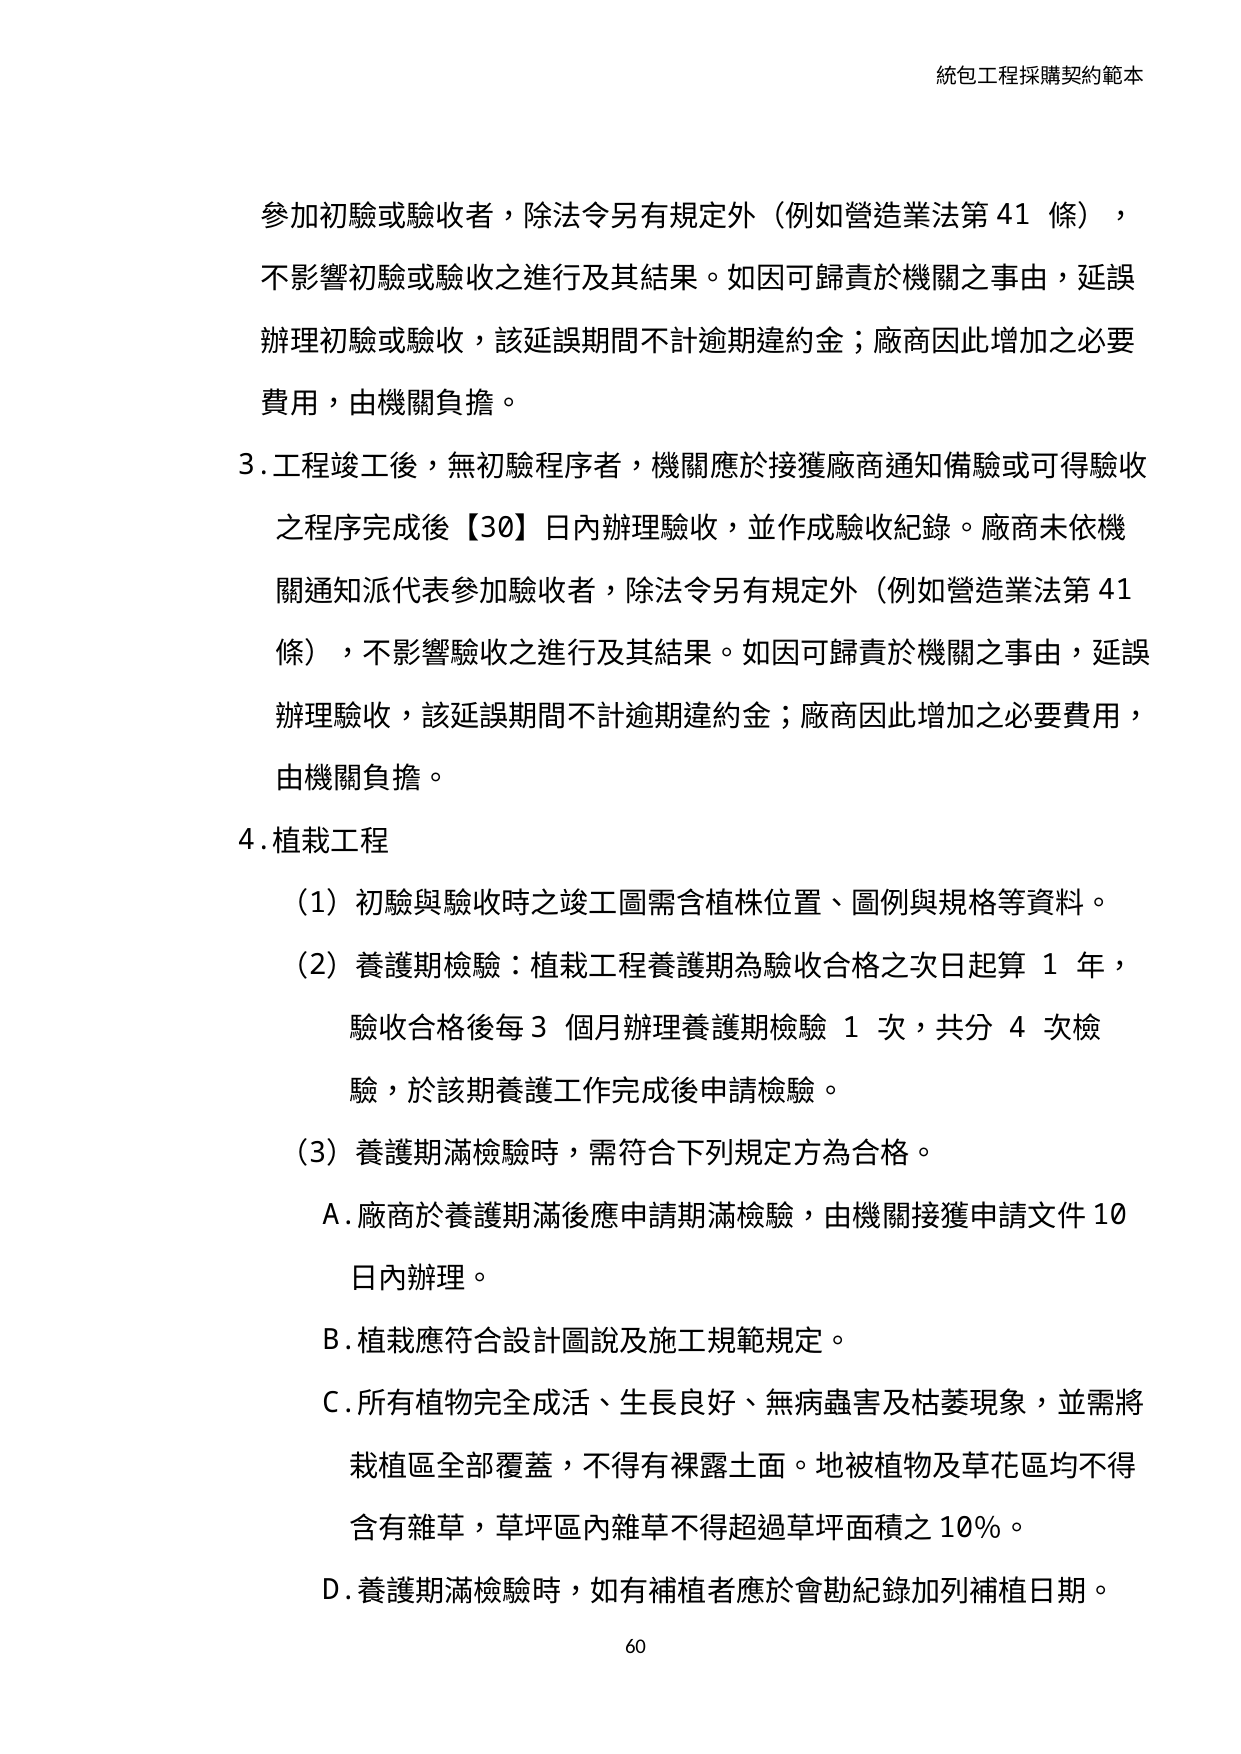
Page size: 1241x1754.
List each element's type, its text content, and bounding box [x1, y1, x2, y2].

table_cell [197, 922, 239, 1109]
table_cell [154, 797, 197, 859]
table_cell B.植栽應符合設計圖說及施工規範規定。 [324, 1297, 1167, 1359]
table_cell [239, 859, 281, 922]
table_cell [154, 1297, 197, 1359]
table_cell A.廠商於養護期滿後應申請期滿檢驗，由機關接獲申請文件10 日內辦理。 [324, 1172, 1167, 1297]
table_cell [197, 859, 239, 922]
table_cell [197, 172, 239, 422]
table_cell [239, 1109, 281, 1172]
table_cell [239, 1547, 281, 1609]
table_cell [154, 422, 197, 797]
table_cell [154, 922, 197, 1109]
table_cell 4.植栽工程 [239, 797, 1167, 859]
table_cell [154, 859, 197, 922]
table_cell [197, 1547, 239, 1609]
table_cell [197, 797, 239, 859]
table_cell D.養護期滿檢驗時，如有補植者應於會勘紀錄加列補植日期。 [324, 1547, 1167, 1609]
table_cell [239, 1172, 281, 1297]
table_cell [239, 1297, 281, 1359]
table_cell [154, 1109, 197, 1172]
table_cell [239, 922, 281, 1109]
table_cell （1）初驗與驗收時之竣工圖需含植株位置、圖例與規格等資料。 [281, 859, 1167, 922]
table_cell [281, 1359, 323, 1547]
table_cell [154, 1359, 197, 1547]
table_cell [197, 1297, 239, 1359]
table_cell 3.工程竣工後，無初驗程序者，機關應於接獲廠商通知備驗或可得驗收之程序完成後【30】日內辦理驗收，並作成驗收紀錄。廠商未依機關通知派代表參加驗收者，除法令另有規定外（例如營造業法第41 條），不影響驗收之進行及其結果。如因可歸責於機關之事由，延誤辦理驗收，該延誤期間不計逾期違約金；廠商因此增加之必要費用，由機關負擔。 [239, 422, 1167, 797]
table_cell [197, 1109, 239, 1172]
table_cell [154, 172, 197, 422]
table_cell [197, 1359, 239, 1547]
table_cell 參加初驗或驗收者，除法令另有規定外（例如營造業法第41 條），不影響初驗或驗收之進行及其結果。如因可歸責於機關之事由，延誤辦理初驗或驗收，該延誤期間不計逾期違約金；廠商因此增加之必要費用，由機關負擔。 [239, 172, 1167, 422]
table_cell [154, 1547, 197, 1609]
table_cell [281, 1172, 323, 1297]
table_cell [154, 1172, 197, 1297]
table_cell （2）養護期檢驗：植栽工程養護期為驗收合格之次日起算 1 年，驗收合格後每3 個月辦理養護期檢驗 1 次，共分 4 次檢驗，於該期養護工作完成後申請檢驗。 [281, 922, 1167, 1109]
table_cell [197, 1172, 239, 1297]
table_cell [281, 1547, 323, 1609]
table_cell [239, 1359, 281, 1547]
table_cell （3）養護期滿檢驗時，需符合下列規定方為合格。 [281, 1109, 1167, 1172]
table_cell C.所有植物完全成活、生長良好、無病蟲害及枯萎現象，並需將栽植區全部覆蓋，不得有裸露土面。地被植物及草花區均不得含有雜草，草坪區內雜草不得超過草坪面積之10％。 [324, 1359, 1167, 1547]
table_cell [197, 422, 239, 797]
table_cell [281, 1297, 323, 1359]
